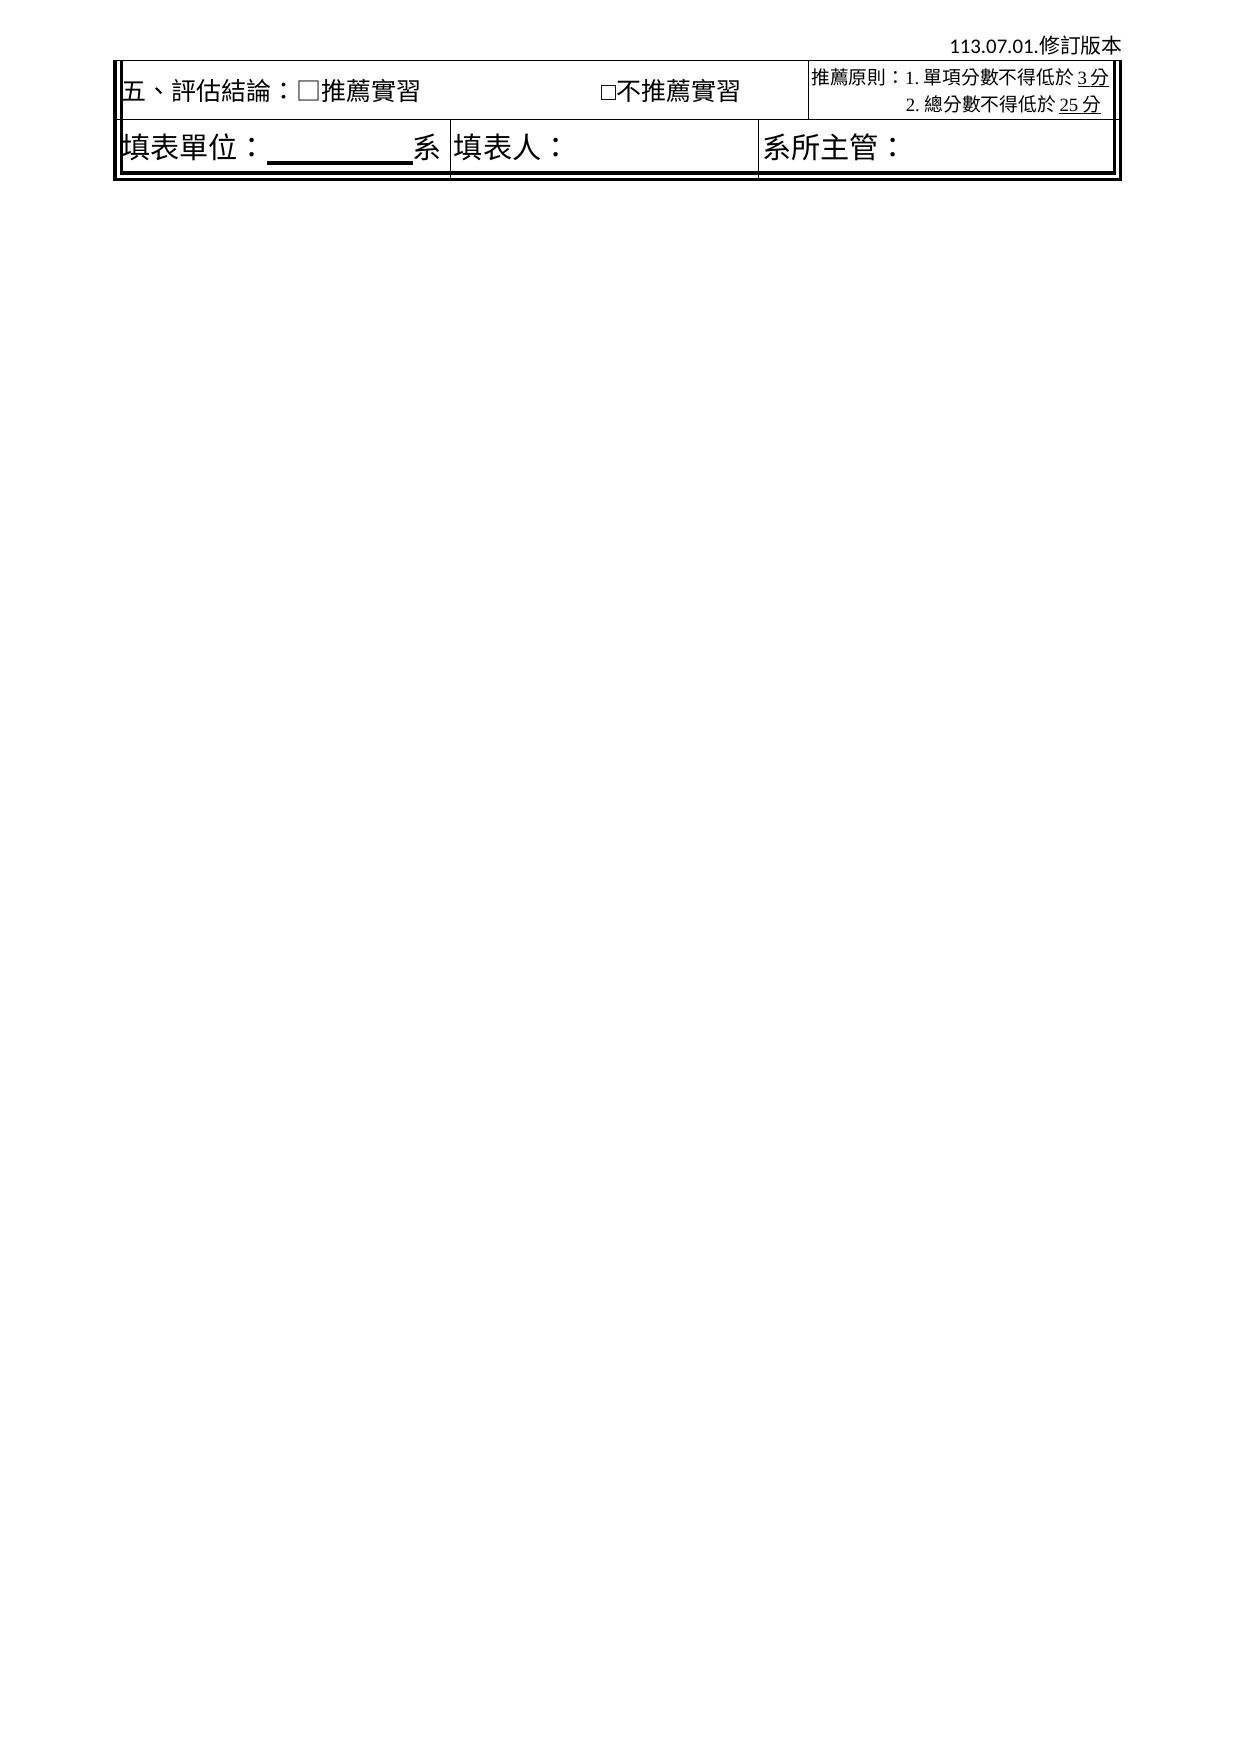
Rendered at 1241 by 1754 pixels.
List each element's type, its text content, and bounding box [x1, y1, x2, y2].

table_cell 推薦原則：1. 單項分數不得低於3分 2. 總分數不得低於25分 [809, 61, 1113, 119]
table_cell 系所主管： [759, 120, 1113, 171]
table_cell 填表人： [451, 120, 758, 171]
table_cell 五、評估結論：□推薦實習 □不推薦實習 [123, 61, 808, 119]
table_cell 填表單位： 系 [123, 120, 450, 171]
